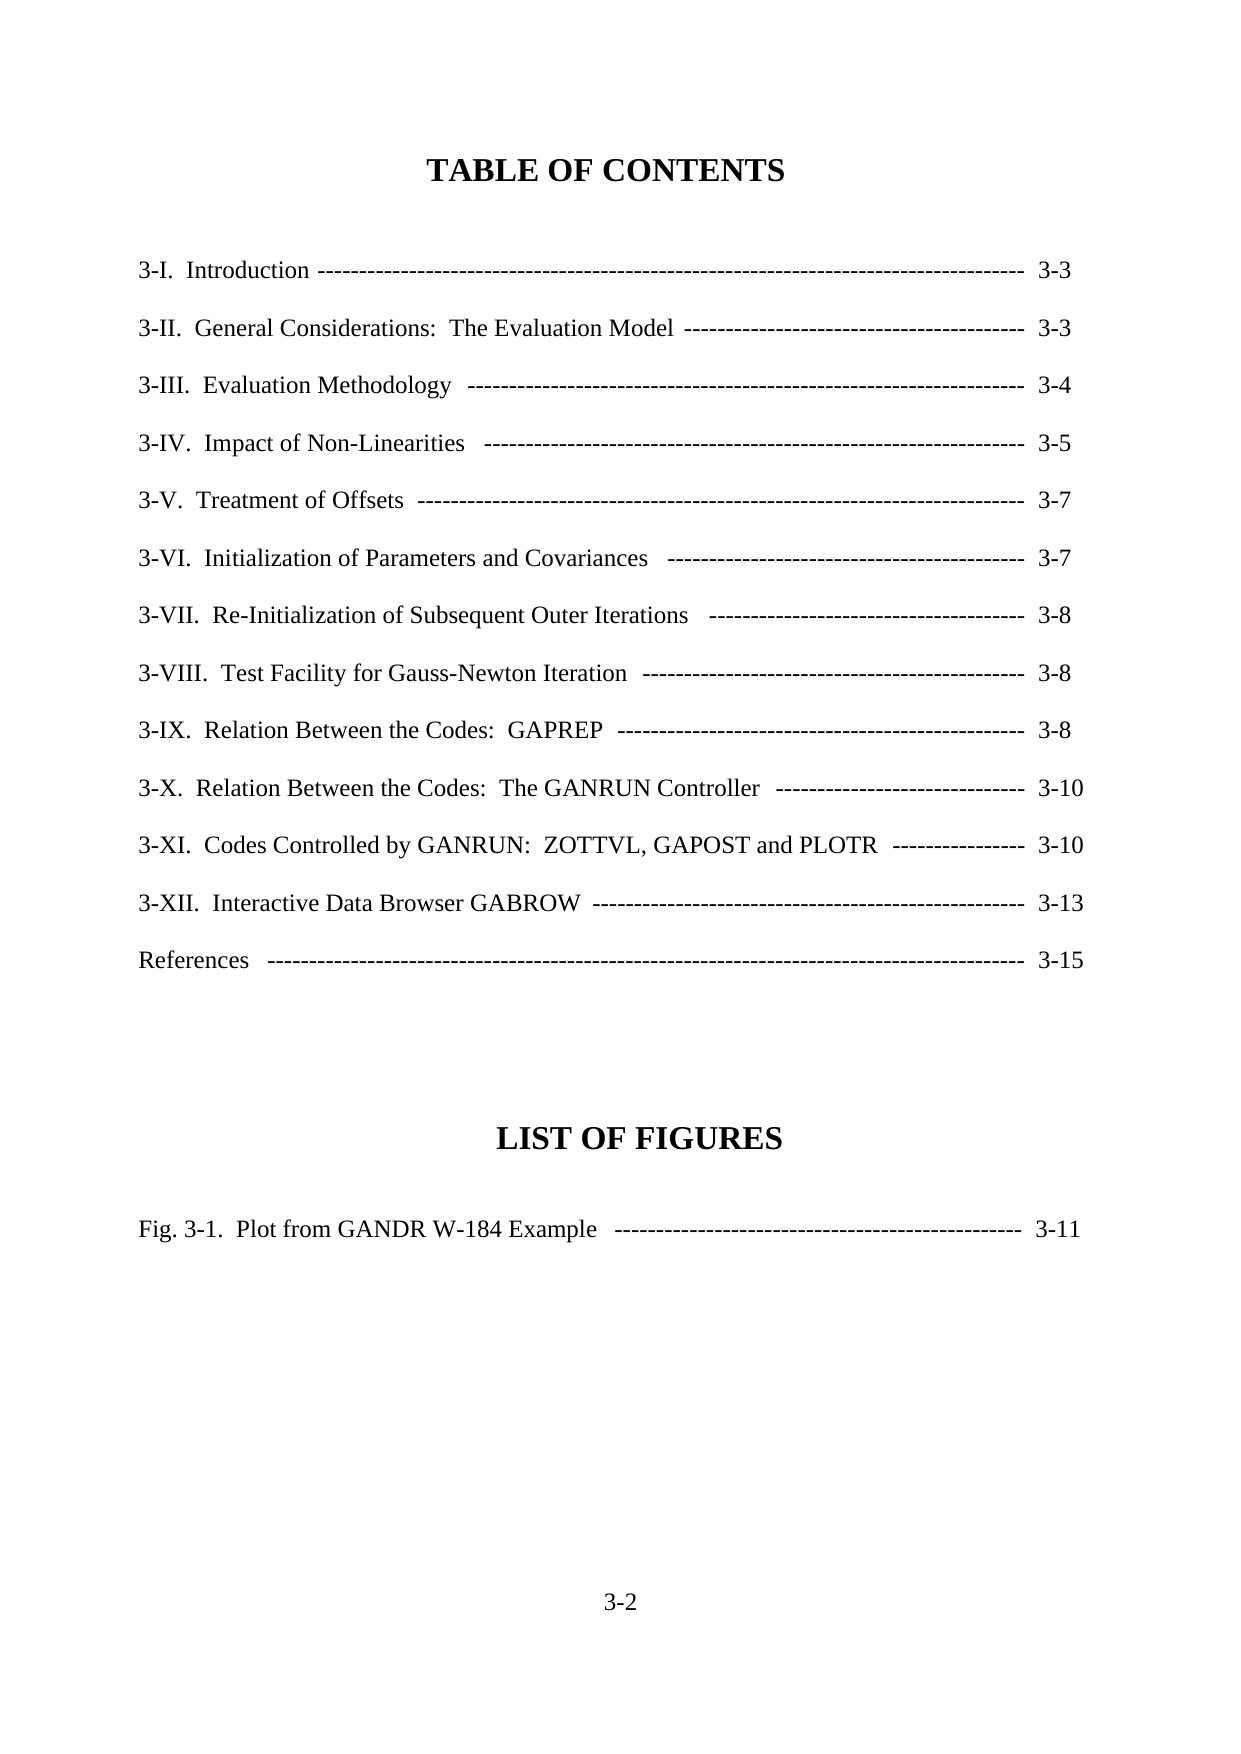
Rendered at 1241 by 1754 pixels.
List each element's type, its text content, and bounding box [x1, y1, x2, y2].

text Fig. 3-1. Plot from GANDR W-184 Example ------------------------------------------------- 3-11 [138, 1214, 1141, 1242]
text 3-X. Relation Between the Codes: The GANRUN Controller ------------------------------ 3-10 [138, 773, 1102, 802]
text 3-VIII. Test Facility for Gauss-Newton Iteration ---------------------------------------------- 3-8 [138, 658, 1102, 687]
text TABLE OF CONTENTS [138, 150, 1073, 188]
text 3-IV. Impact of Non-Linearities ----------------------------------------------------------------- 3-5 [138, 428, 1102, 457]
text 3-III. Evaluation Methodology ------------------------------------------------------------------- 3-4 [138, 370, 1102, 399]
text 3-VII. Re-Initialization of Subsequent Outer Iterations -------------------------------------- 3-8 [138, 600, 1102, 629]
text 3-II. General Considerations: The Evaluation Model ----------------------------------------- 3-3 [138, 313, 1102, 342]
text 3-XII. Interactive Data Browser GABROW ---------------------------------------------------- 3-13 [138, 888, 1102, 917]
subtitle LIST OF FIGURES [138, 1118, 1141, 1156]
text 3-I. Introduction ------------------------------------------------------------------------------------- 3-3 [138, 255, 1102, 284]
text 3-VI. Initialization of Parameters and Covariances ------------------------------------------- 3-7 [138, 543, 1102, 572]
text 3-IX. Relation Between the Codes: GAPREP ------------------------------------------------- 3-8 [138, 715, 1102, 744]
text 3-XI. Codes Controlled by GANRUN: ZOTTVL, GAPOST and PLOTR ---------------- 3-10 [138, 830, 1102, 859]
text 3-V. Treatment of Offsets ------------------------------------------------------------------------- 3-7 [138, 485, 1102, 514]
text References ------------------------------------------------------------------------------------------- 3-15 [138, 945, 1102, 974]
